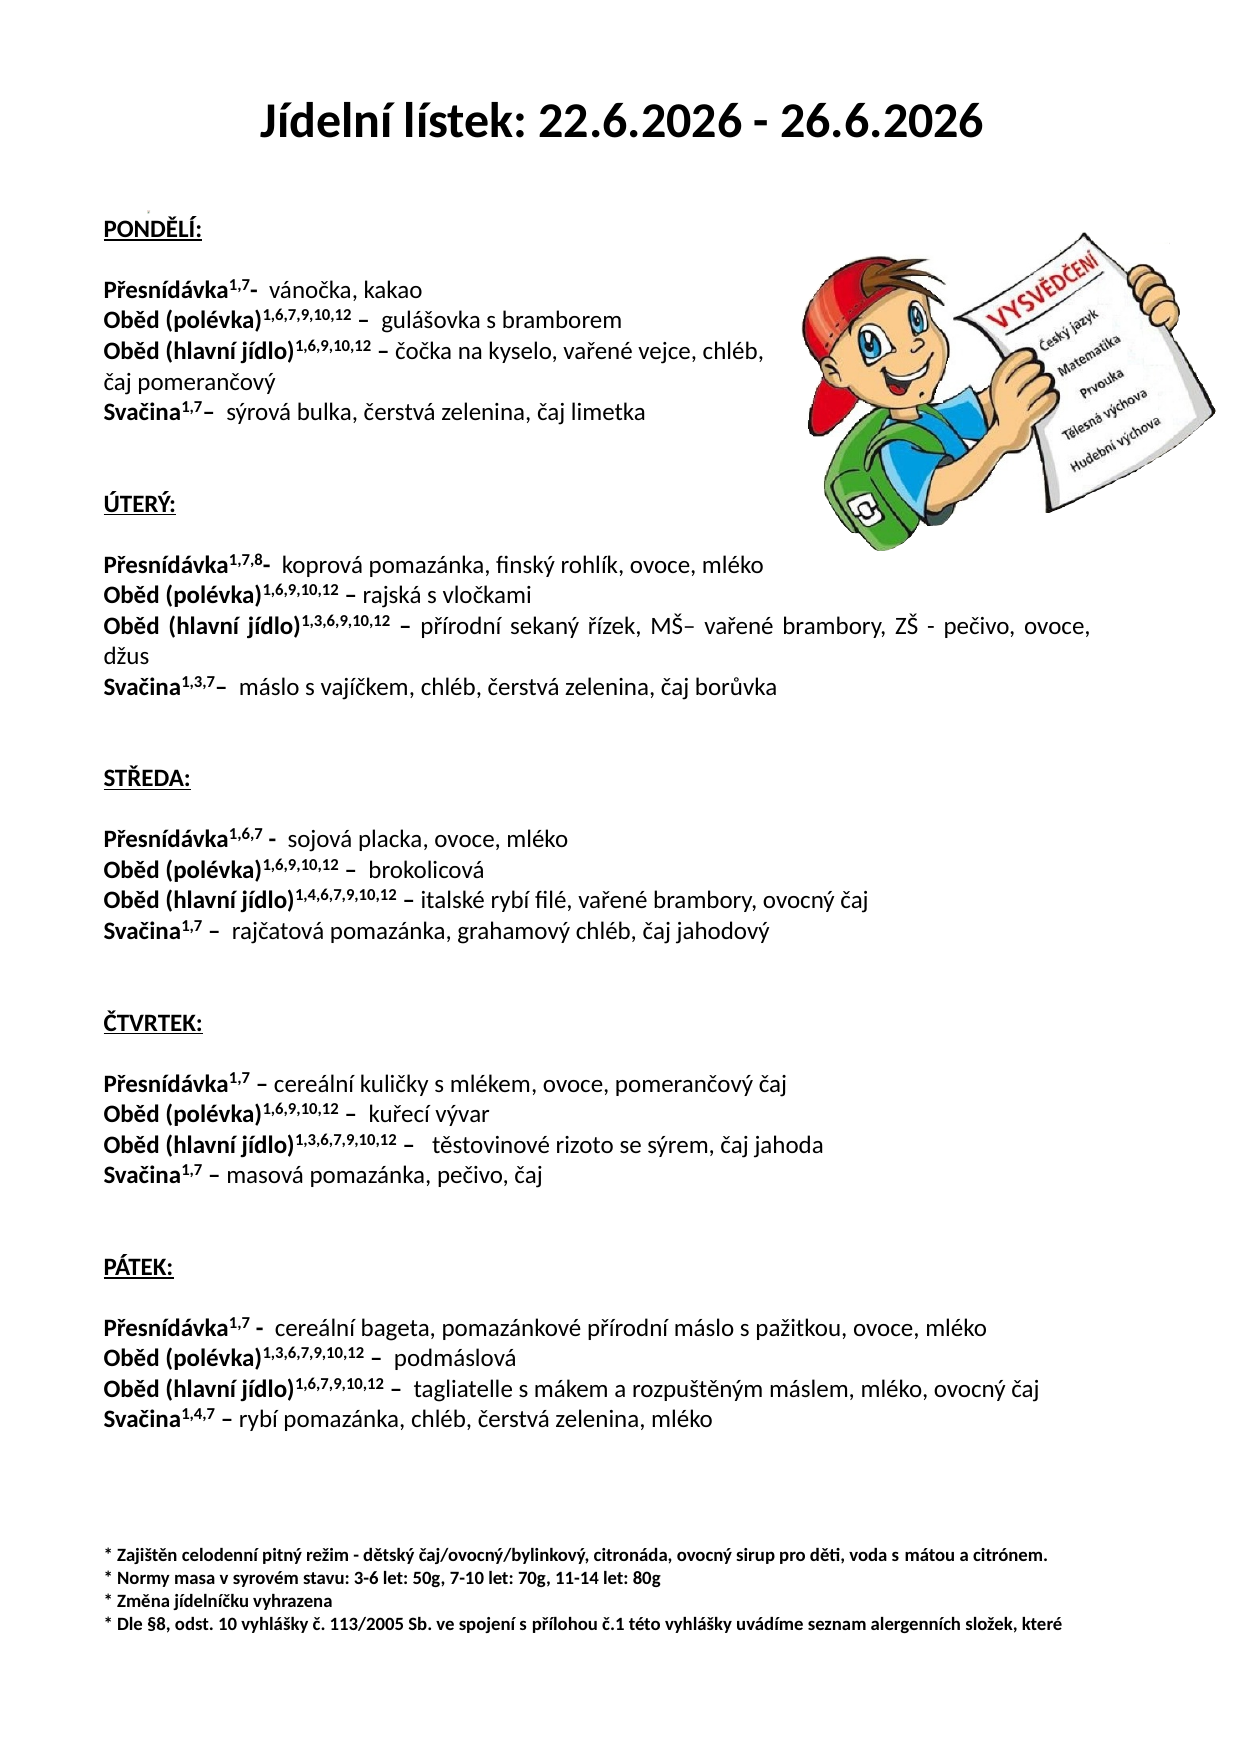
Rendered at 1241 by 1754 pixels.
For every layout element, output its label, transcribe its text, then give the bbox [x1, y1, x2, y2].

text Svačina1,7 – masová pomazánka, pečivo, čaj [103, 1159, 1092, 1190]
text PÁTEK: [103, 1251, 1092, 1281]
text Přesnídávka1,7 - cereální bageta, pomazánkové přírodní máslo s pažitkou, ovoce, mléko [103, 1312, 1092, 1342]
text Jídelní lístek: 22.6.2026 - 26.6.2026 [148, 89, 1092, 150]
text Svačina1,7– sýrová bulka, čerstvá zelenina, čaj limetka [103, 396, 812, 427]
text PONDĚLÍ: [103, 213, 1092, 244]
text Oběd (hlavní jídlo)1,6,9,10,12 – čočka na kyselo, vařené vejce, chléb, [103, 335, 818, 366]
text Oběd (hlavní jídlo)1,3,6,9,10,12 – přírodní sekaný řízek, MŠ– vařené brambory, ZŠ - pečivo, ovoce, džus [103, 610, 1092, 671]
text Přesnídávka1,7 – cereální kuličky s mlékem, ovoce, pomerančový čaj [103, 1068, 1092, 1098]
text Oběd (hlavní jídlo)1,3,6,7,9,10,12 – těstovinové rizoto se sýrem, čaj jahoda [103, 1129, 1092, 1159]
text Oběd (hlavní jídlo)1,6,7,9,10,12 – tagliatelle s mákem a rozpuštěným máslem, mléko, ovocný čaj [103, 1373, 1092, 1403]
text STŘEDA: [103, 762, 1092, 793]
text Přesnídávka1,7,8- koprová pomazánka, finský rohlík, ovoce, mléko [103, 549, 1092, 579]
text * Zajištěn celodenní pitný režim - dětský čaj/ovocný/bylinkový, citronáda, ovocný sirup pro děti, voda s mátou a citrónem. * Normy masa v syrovém stavu: 3-6 let: 50g, 7-10 let: 70g, 11-14 let: 80g * Změna jídelníčku vyhrazena * Dle §8, odst. 10 vyhlášky č. 113/2005 Sb. ve spojení s přílohou č.1 této vyhlášky uvádíme seznam alergenních složek, které [103, 1543, 1107, 1635]
text čaj pomerančový [103, 366, 822, 396]
text Svačina1,3,7– máslo s vajíčkem, chléb, čerstvá zelenina, čaj borůvka [103, 671, 1092, 701]
text Oběd (polévka)1,6,9,10,12 – kuřecí vývar [103, 1098, 1092, 1129]
text Svačina1,7 – rajčatová pomazánka, grahamový chléb, čaj jahodový [103, 915, 1092, 946]
text [950, 493, 1092, 518]
text Přesnídávka1,6,7 - sojová placka, ovoce, mléko [103, 823, 1092, 854]
text Oběd (polévka)1,6,7,9,10,12 – gulášovka s bramborem [103, 305, 805, 335]
text Svačina1,4,7 – rybí pomazánka, chléb, čerstvá zelenina, mléko [103, 1403, 1092, 1434]
text Oběd (polévka)1,6,9,10,12 – brokolicová [103, 854, 1092, 884]
text Přesnídávka1,7- vánočka, kakao [103, 274, 827, 305]
text Oběd (polévka)1,3,6,7,9,10,12 – podmáslová [103, 1342, 1092, 1373]
text Oběd (hlavní jídlo)1,4,6,7,9,10,12 – italské rybí filé, vařené brambory, ovocný čaj [103, 884, 1092, 915]
text ÚTERÝ: [103, 488, 837, 518]
text Oběd (polévka)1,6,9,10,12 – rajská s vločkami [103, 579, 1092, 610]
text ČTVRTEK: [103, 1007, 1092, 1037]
